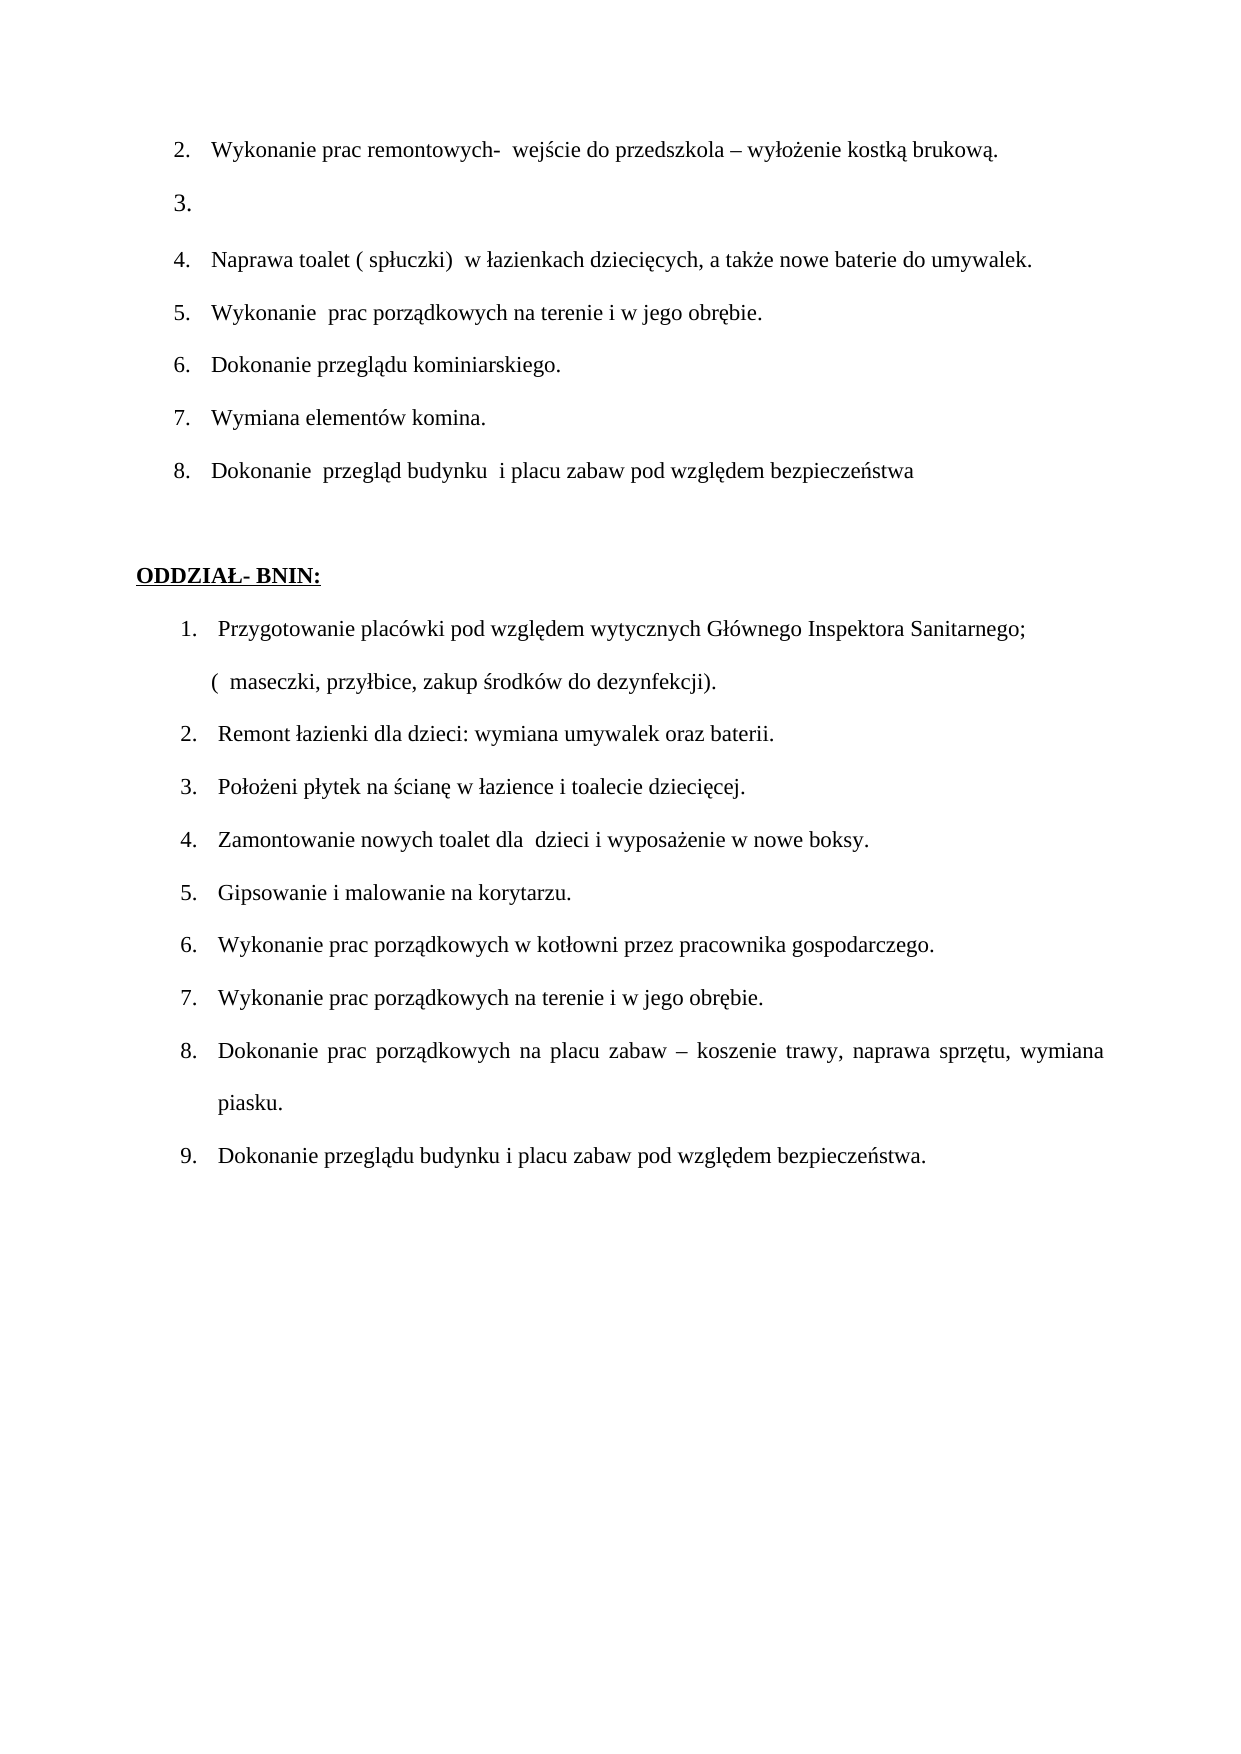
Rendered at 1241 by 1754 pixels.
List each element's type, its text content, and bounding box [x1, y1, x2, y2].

text ( maseczki, przyłbice, zakup środków do dezynfekcji). [211, 668, 1106, 694]
list Gipsowanie i malowanie na korytarzu. [180, 878, 1106, 905]
list Dokonanie przeglądu kominiarskiego. [173, 351, 1106, 378]
text ODDZIAŁ- BNIN: [136, 562, 1106, 589]
list Wykonanie prac porządkowych na terenie i w jego obrębie. [173, 299, 1106, 325]
list Naprawa toalet ( spłuczki) w łazienkach dziecięcych, a także nowe baterie do umywalek. [173, 246, 1106, 272]
list Położeni płytek na ścianę w łazience i toalecie dziecięcej. [180, 773, 1106, 799]
list Wykonanie prac porządkowych w kotłowni przez pracownika gospodarczego. [180, 931, 1106, 958]
list Dokonanie przeglądu budynku i placu zabaw pod względem bezpieczeństwa. [180, 1142, 1106, 1168]
list Remont łazienki dla dzieci: wymiana umywalek oraz baterii. [180, 720, 1106, 747]
list Wymiana elementów komina. [173, 404, 1106, 431]
list Zamontowanie nowych toalet dla dzieci i wyposażenie w nowe boksy. [180, 826, 1106, 852]
list Dokonanie prac porządkowych na placu zabaw – koszenie trawy, naprawa sprzętu, wymiana piasku. [180, 1037, 1106, 1116]
list Wykonanie prac porządkowych na terenie i w jego obrębie. [180, 984, 1106, 1010]
list Dokonanie przegląd budynku i placu zabaw pod względem bezpieczeństwa [173, 457, 1106, 483]
list Wykonanie prac remontowych- wejście do przedszkola – wyłożenie kostką brukową. [173, 136, 1106, 162]
list Przygotowanie placówki pod względem wytycznych Głównego Inspektora Sanitarnego; [180, 615, 1106, 641]
